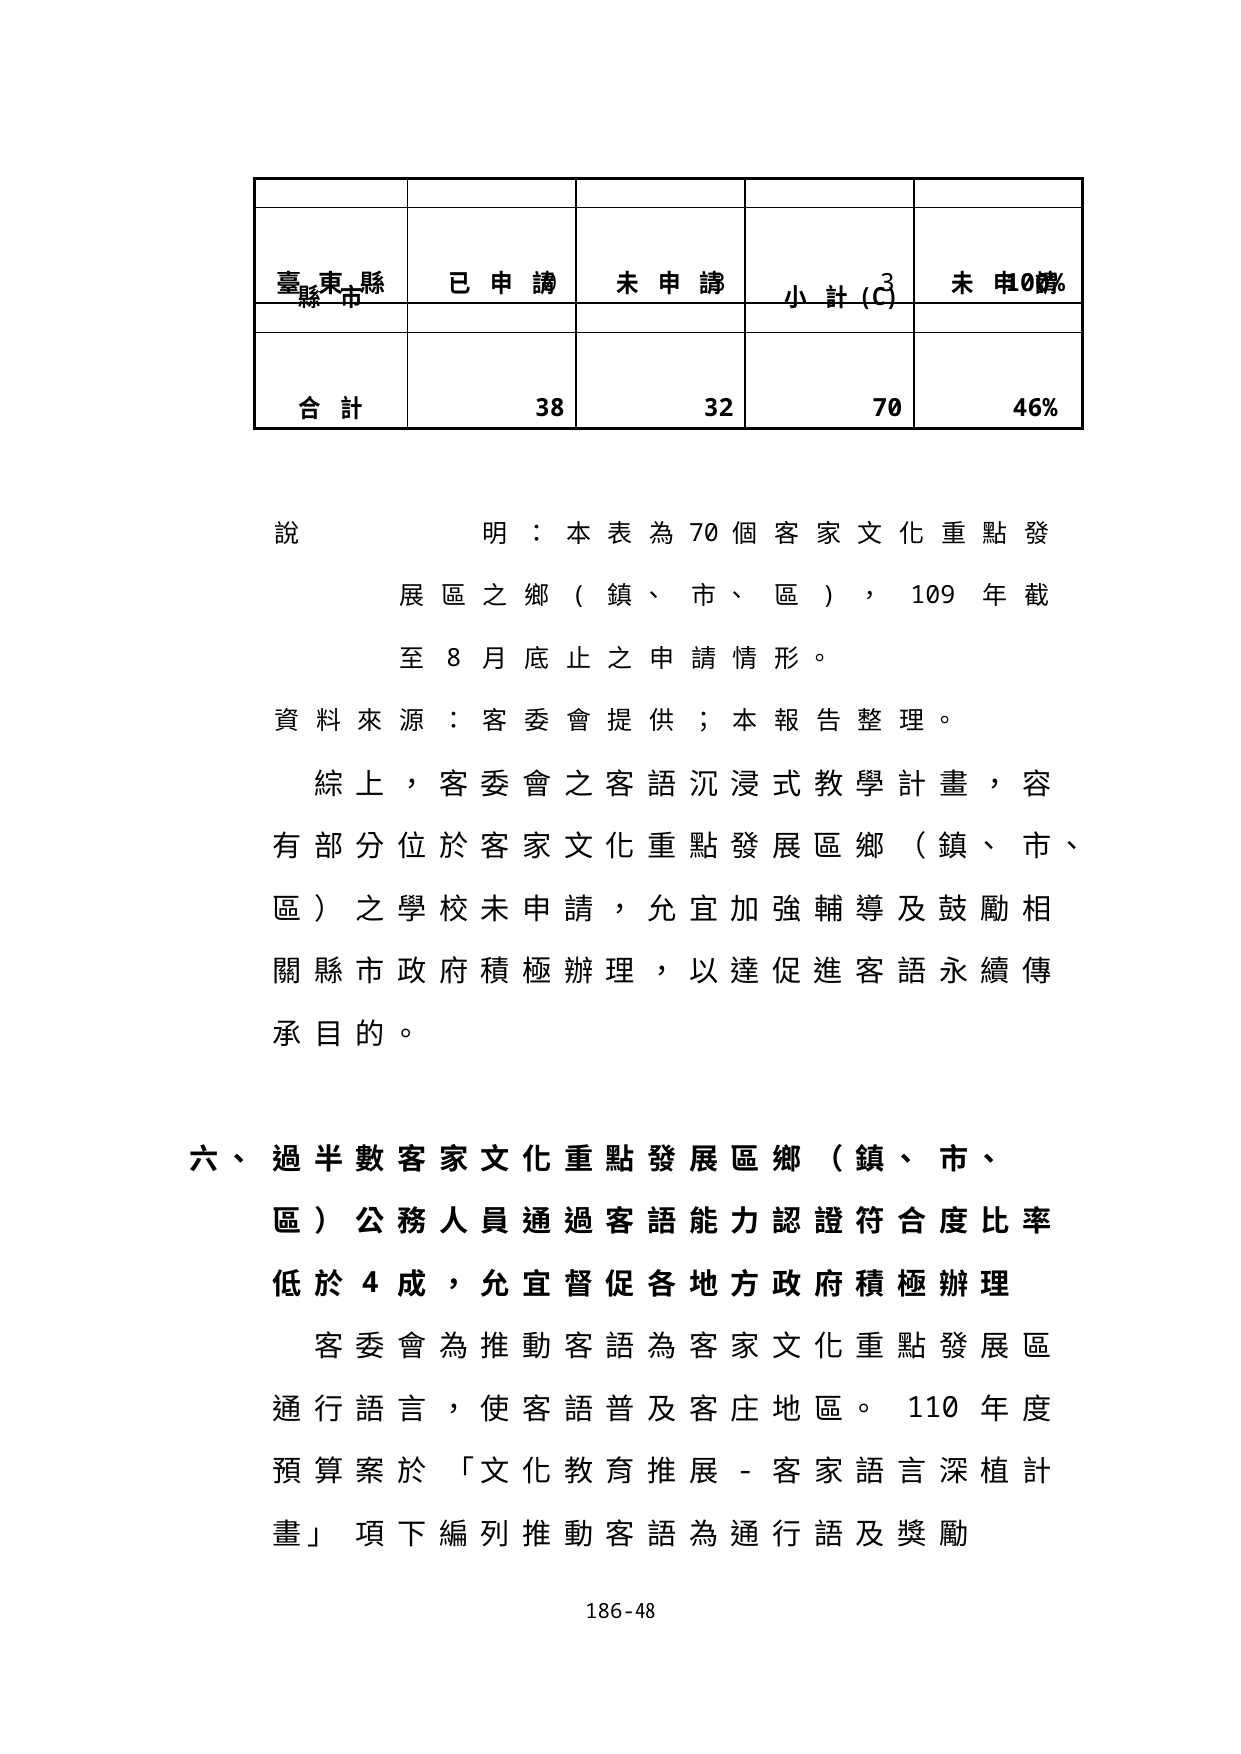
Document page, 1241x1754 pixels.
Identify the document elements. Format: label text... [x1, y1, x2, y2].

table_cell 3 [746, 208, 913, 302]
table_cell 46% [915, 333, 1081, 427]
table_cell 70 [746, 333, 913, 427]
table_cell 100% [915, 208, 1081, 302]
table_header [256, 180, 407, 206]
text 綜上，客委會之客語沉浸式教學計畫，容有部分位於客家文化重點發展區鄉（鎮、市、區）之學校未申請，允宜加強輔導及鼓勵相關縣市政府積極辦理，以達促進客語永續傳承目的。 [242, 740, 1058, 1052]
text 資料來源：客委會提供；本報告整理。 [242, 677, 1058, 740]
table_header [746, 180, 913, 206]
table_header [408, 180, 575, 206]
text 客委會為推動客語為客家文化重點發展區通行語言，使客語普及客庄地區。110年度預算案於「文化教育推展-客家語言深植計畫」項下編列推動客語為通行語及獎勵 [242, 1302, 1058, 1552]
text 六、過半數客家文化重點發展區鄉（鎮、市、區）公務人員通過客語能力認證符合度比率低於4成，允宜督促各地方政府積極辦理 [183, 1115, 1058, 1302]
table_cell 3 [577, 208, 744, 302]
table_cell 臺東縣 [256, 208, 407, 302]
text 說 明：本表為70個客家文化重點發展區之鄉(鎮、市、區)，109年截至8月底止之申請情形。 [245, 490, 1058, 677]
table_cell 0 [408, 208, 575, 302]
table_cell 合計 [256, 333, 407, 427]
table_cell [915, 304, 1081, 332]
table_cell 38 [408, 333, 575, 427]
table_cell [746, 304, 913, 332]
table_cell [408, 304, 575, 332]
table_cell [256, 304, 407, 332]
table_header [915, 180, 1081, 206]
table_cell 32 [577, 333, 744, 427]
table_header [577, 180, 744, 206]
table_cell [577, 304, 744, 332]
